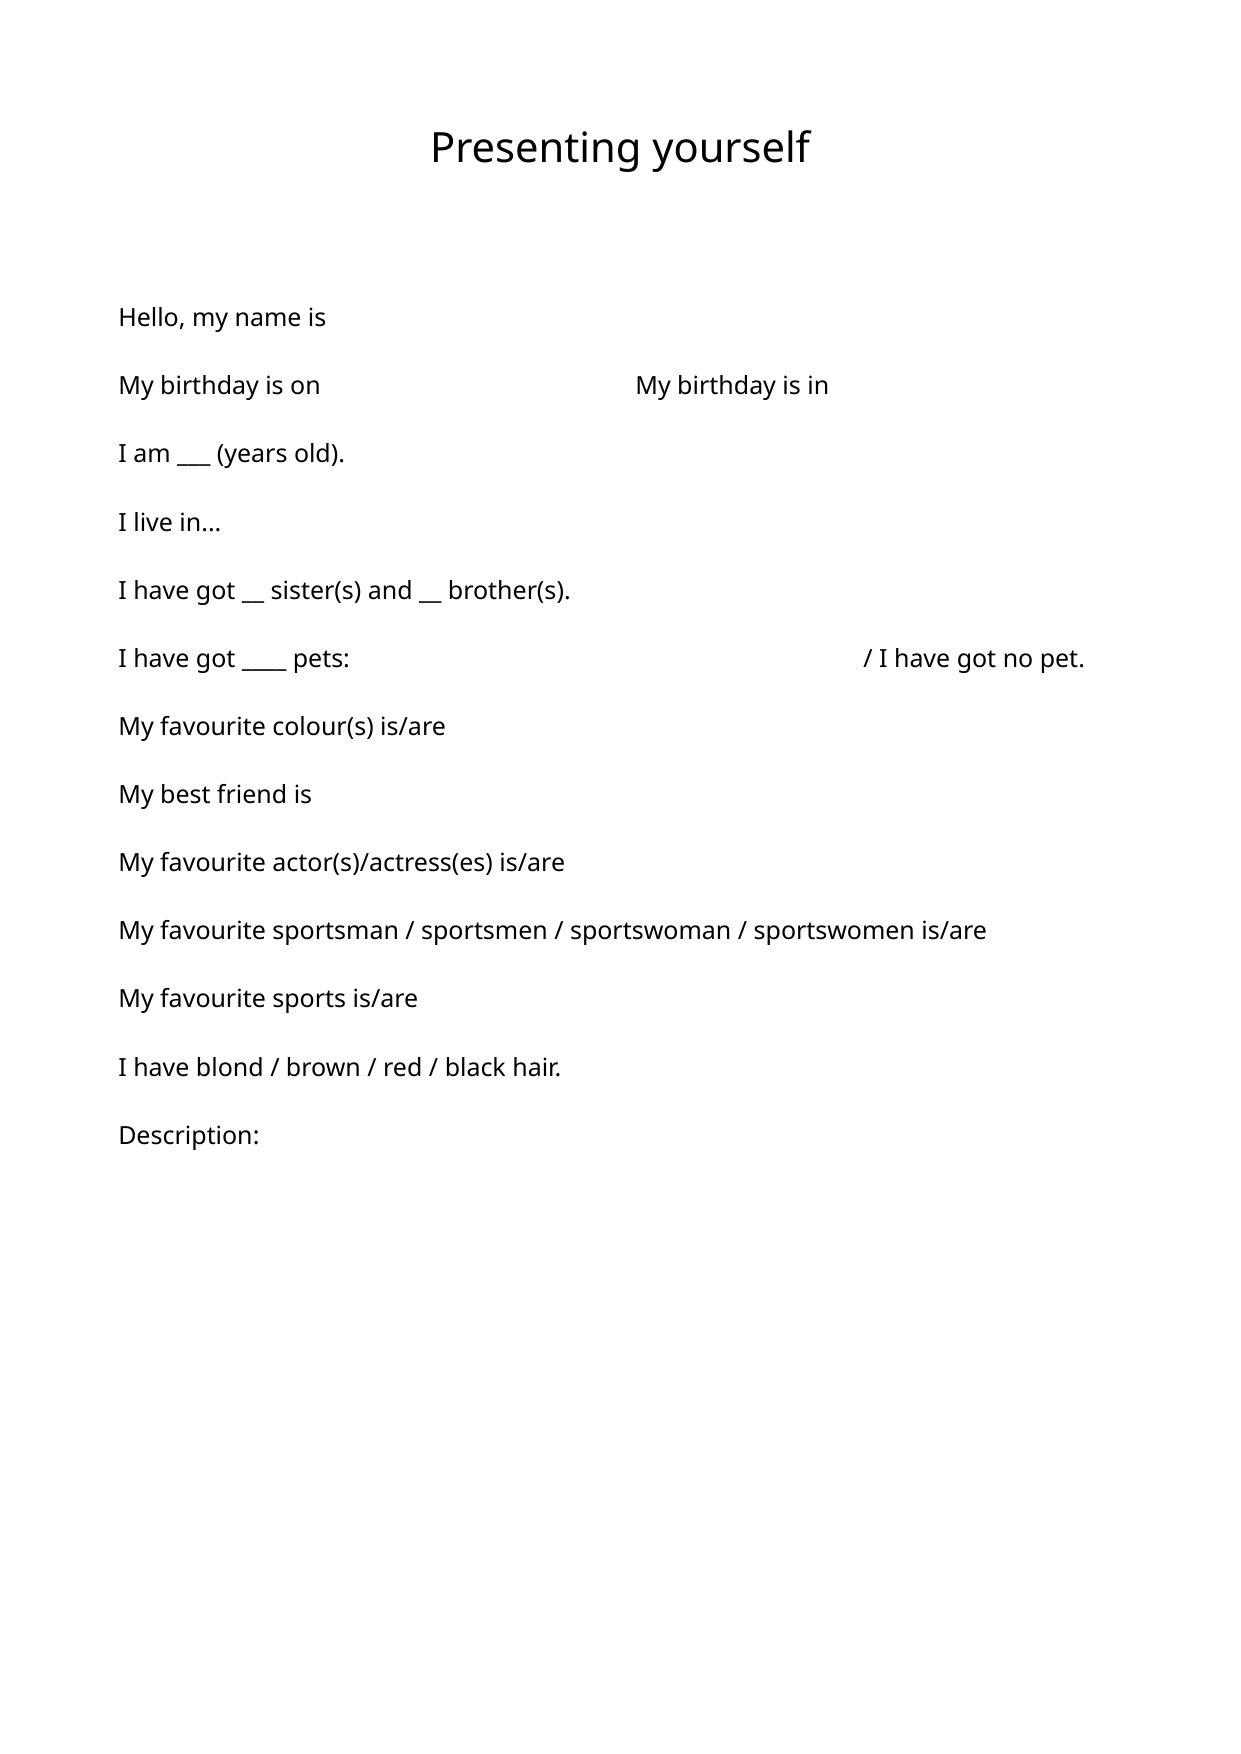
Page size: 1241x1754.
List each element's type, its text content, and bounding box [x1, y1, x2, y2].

text My favourite sportsman / sportsmen / sportswoman / sportswomen is/are [118, 913, 1122, 947]
text I live in... [118, 504, 1122, 538]
text My birthday is on My birthday is in [118, 368, 1122, 402]
text Hello, my name is [118, 300, 1122, 334]
text My favourite sports is/are [118, 981, 1122, 1015]
text I have blond / brown / red / black hair. [118, 1049, 1122, 1083]
text I have got __ sister(s) and __ brother(s). [118, 572, 1122, 606]
text Presenting yourself [118, 118, 1122, 175]
text I have got ____ pets: / I have got no pet. [118, 640, 1122, 674]
text I am ___ (years old). [118, 436, 1122, 470]
text My favourite colour(s) is/are [118, 708, 1122, 743]
text My favourite actor(s)/actress(es) is/are [118, 845, 1122, 879]
text Description: [118, 1117, 1122, 1151]
text My best friend is [118, 777, 1122, 811]
